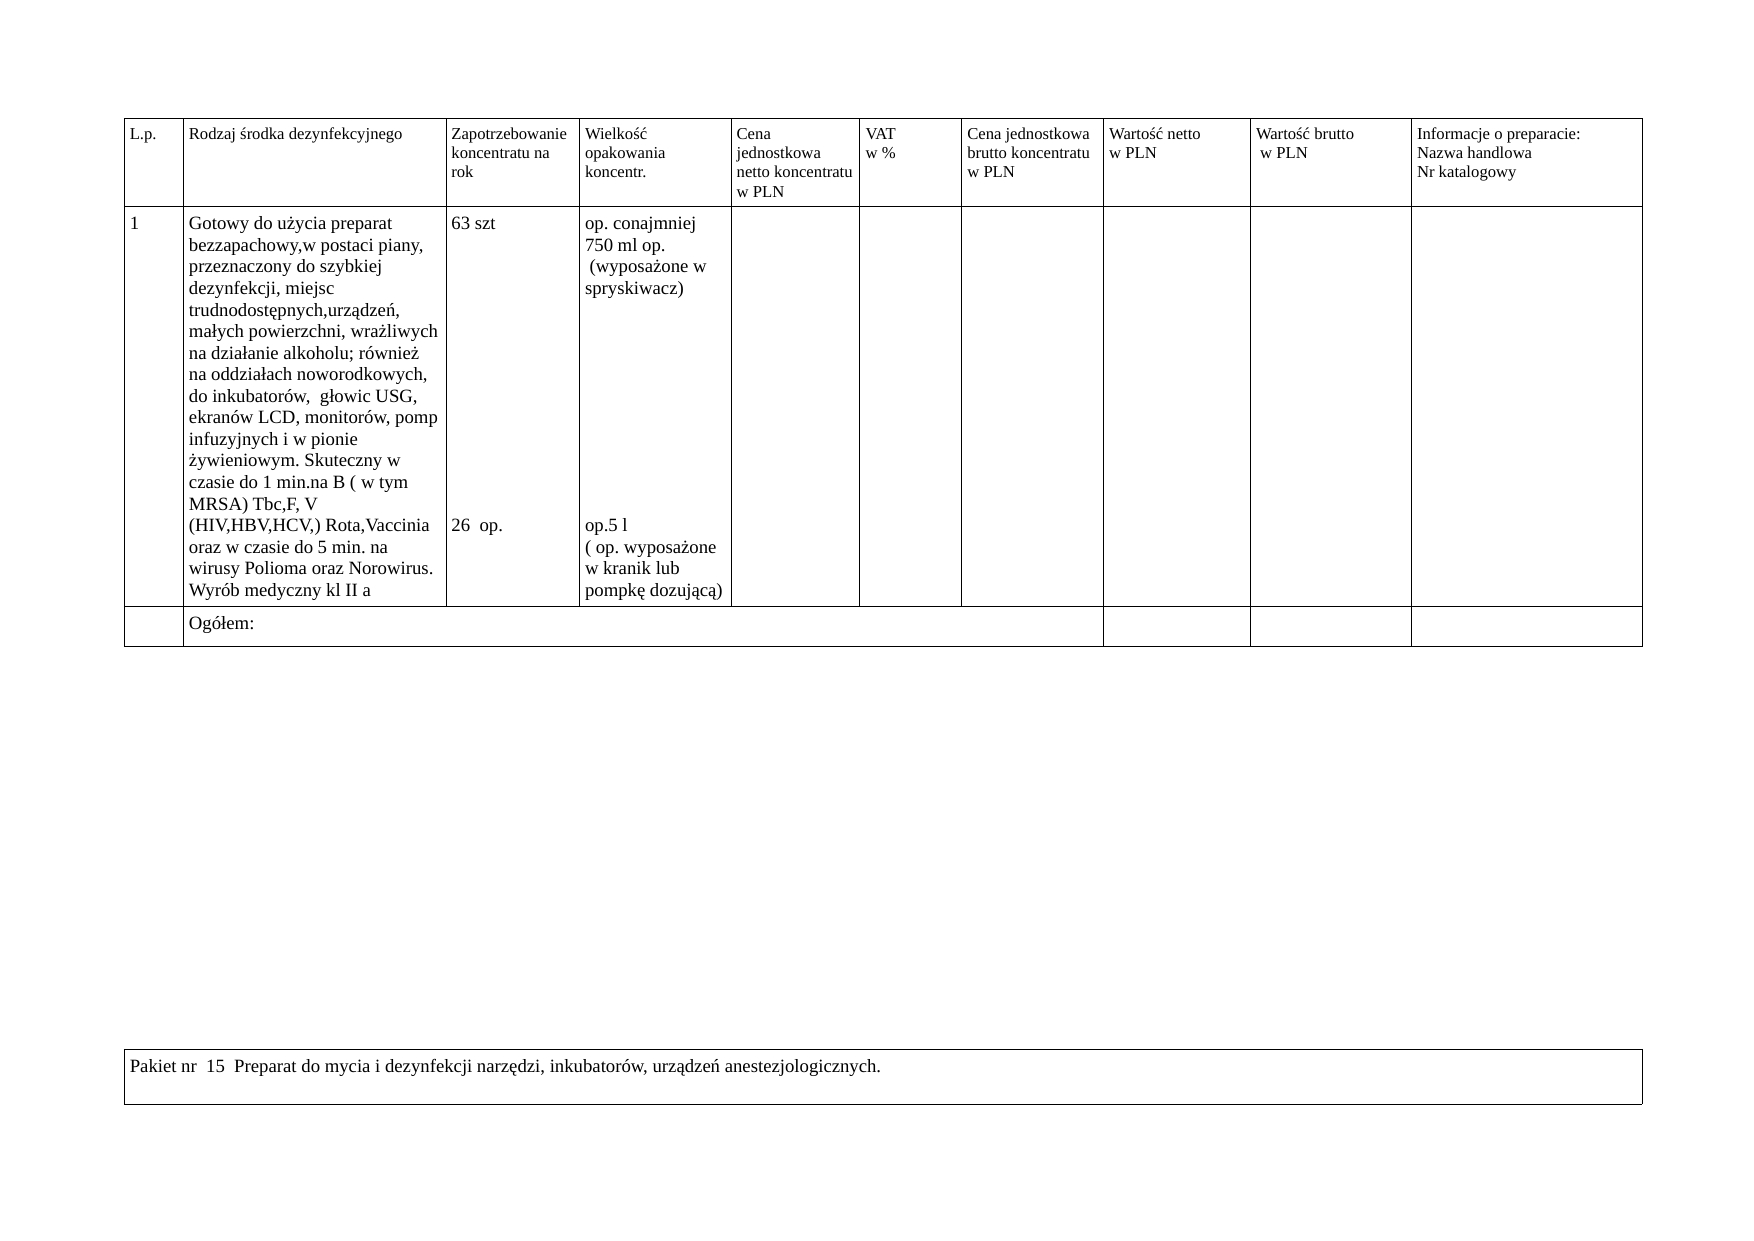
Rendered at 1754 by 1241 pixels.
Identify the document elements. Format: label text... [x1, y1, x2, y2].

table_cell [1104, 607, 1250, 646]
table_cell L.p. [125, 119, 183, 206]
table_cell [1412, 607, 1642, 646]
table_cell [1412, 207, 1642, 606]
table_cell [962, 207, 1103, 606]
table_cell Ogółem: [184, 607, 1103, 646]
table_cell Cena jednostkowa netto koncentratu w PLN [732, 119, 859, 206]
table_cell Wartość brutto w PLN [1251, 119, 1411, 206]
table_cell Informacje o preparacie: Nazwa handlowa Nr katalogowy [1412, 119, 1642, 206]
table_cell [1251, 207, 1411, 606]
table_cell Gotowy do użycia preparat bezzapachowy,w postaci piany, przeznaczony do szybkiej dezynfekcji, miejsc trudnodostępnych,urządzeń, małych powierzchni, wrażliwych na działanie alkoholu; również na oddziałach noworodkowych, do inkubatorów, głowic USG, ekranów LCD, monitorów, pomp infuzyjnych i w pionie żywieniowym. Skuteczny w czasie do 1 min.na B ( w tym MRSA) Tbc,F, V (HIV,HBV,HCV,) Rota,Vaccinia oraz w czasie do 5 min. na wirusy Polioma oraz Norowirus. Wyrób medyczny kl II a [184, 207, 446, 606]
table_cell Cena jednostkowa brutto koncentratu w PLN [962, 119, 1103, 206]
table_cell [1251, 607, 1411, 646]
table_cell Rodzaj środka dezynfekcyjnego [184, 119, 446, 206]
table_cell 63 szt 26 op. [447, 207, 579, 606]
table_cell [860, 207, 961, 606]
table_cell Wielkość opakowania koncentr. [580, 119, 731, 206]
table_cell [1104, 207, 1250, 606]
table_cell VAT w % [860, 119, 961, 206]
table_header Pakiet nr 15 Preparat do mycia i dezynfekcji narzędzi, inkubatorów, urządzeń anestezjologicznych. [125, 1050, 1642, 1104]
table_cell Zapotrzebowanie koncentratu na rok [447, 119, 579, 206]
table_cell [125, 607, 183, 646]
table_cell Wartość netto w PLN [1104, 119, 1250, 206]
table_cell op. conajmniej 750 ml op. (wyposażone w spryskiwacz) op.5 l ( op. wyposażone w kranik lub pompkę dozującą) [580, 207, 731, 606]
table_cell [732, 207, 859, 606]
table_cell 1 [125, 207, 183, 606]
